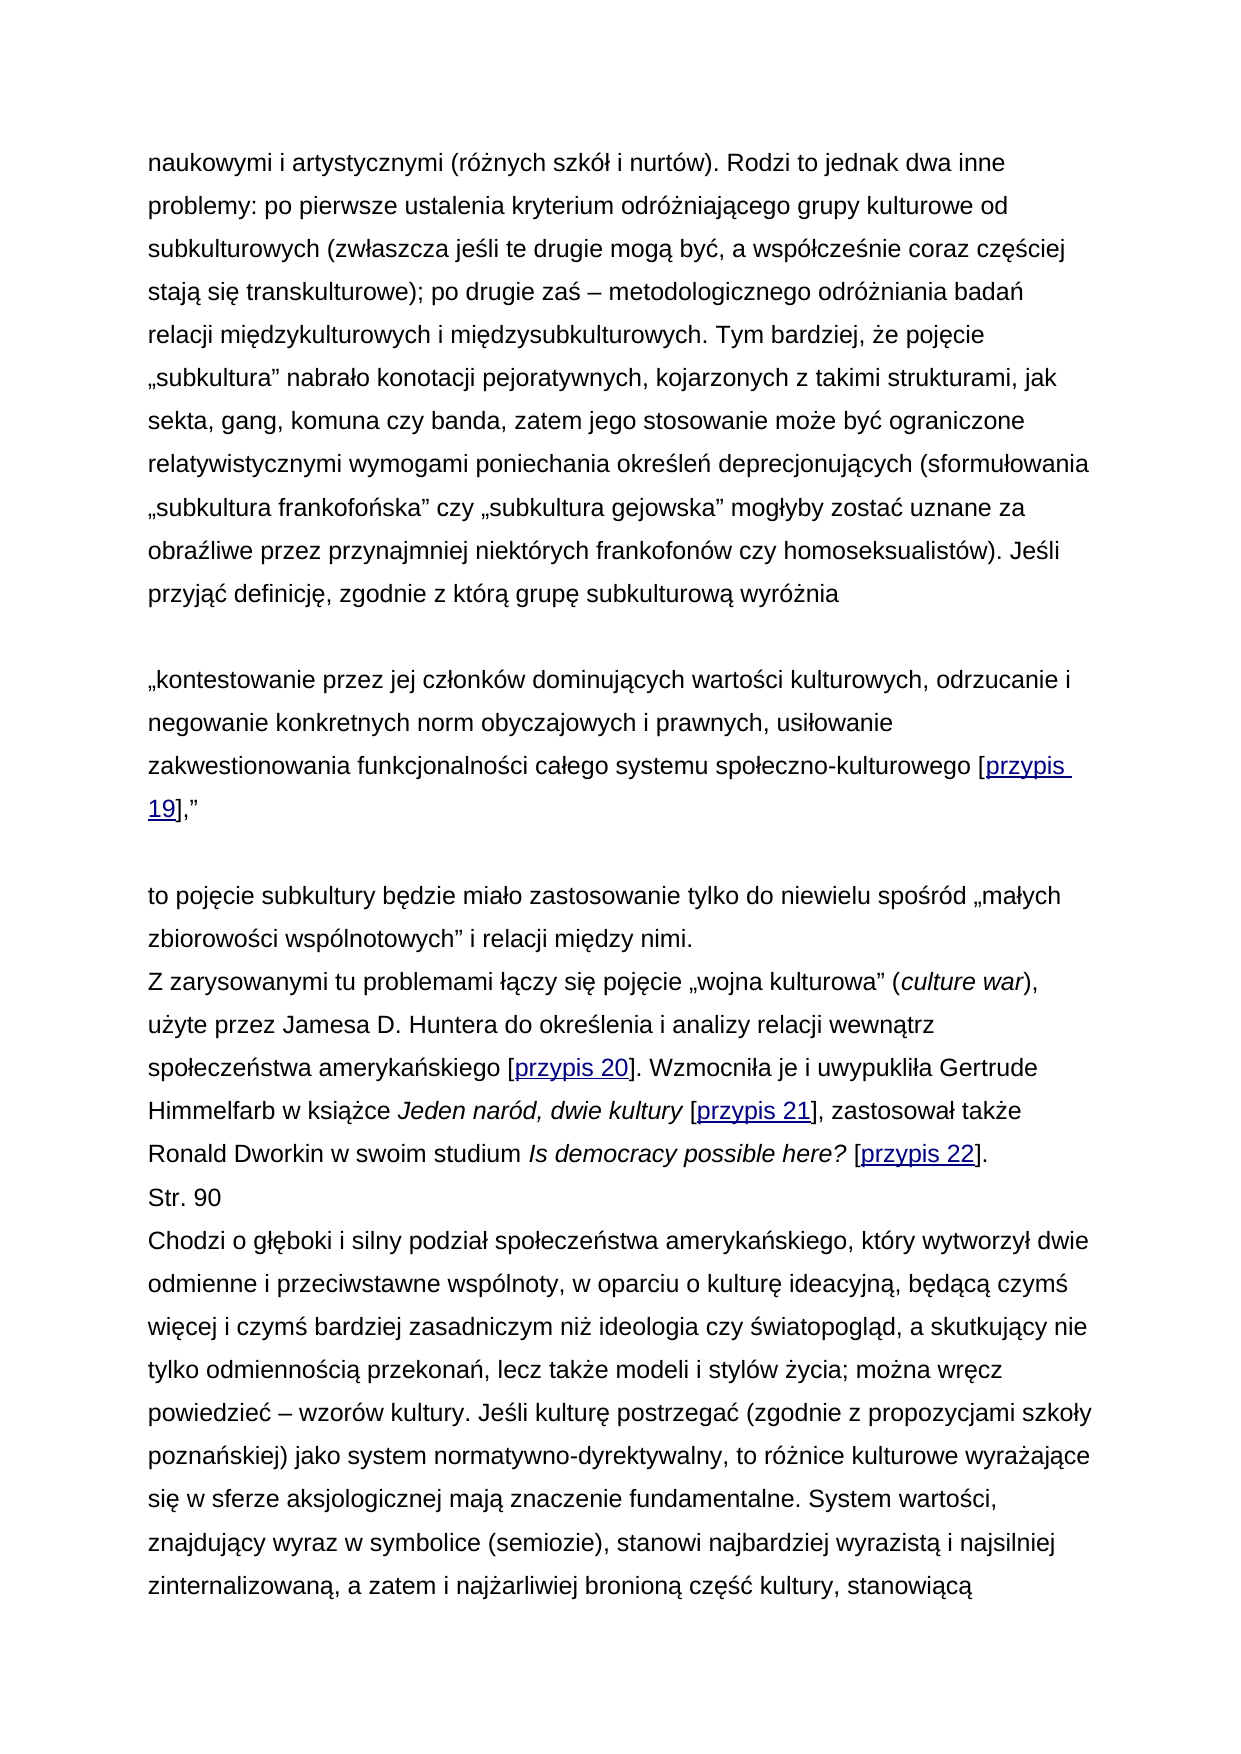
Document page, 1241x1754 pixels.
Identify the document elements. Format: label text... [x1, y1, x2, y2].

text Z zarysowanymi tu problemami łączy się pojęcie „wojna kulturowa” (culture war), użyte przez Jamesa D. Huntera do określenia i analizy relacji wewnątrz społeczeństwa amerykańskiego [przypis 20]. Wzmocniła je i uwypukliła Gertrude Himmelfarb w książce Jeden naród, dwie kultury [przypis 21], zastosował także Ronald Dworkin w swoim studium Is democracy possible here? [przypis 22]. [148, 967, 1093, 1168]
text „kontestowanie przez jej członków dominujących wartości kulturowych, odrzucanie i negowanie konkretnych norm obyczajowych i prawnych, usiłowanie zakwestionowania funkcjonalności całego systemu społeczno-kulturowego [przypis 19],” [148, 665, 1093, 823]
text Chodzi o głęboki i silny podział społeczeństwa amerykańskiego, który wytworzył dwie odmienne i przeciwstawne wspólnoty, w oparciu o kulturę ideacyjną, będącą czymś więcej i czymś bardziej zasadniczym niż ideologia czy światopogląd, a skutkujący nie tylko odmiennością przekonań, lecz także modeli i stylów życia; można wręcz powiedzieć – wzorów kultury. Jeśli kulturę postrzegać (zgodnie z propozycjami szkoły poznańskiej) jako system normatywno-dyrektywalny, to różnice kulturowe wyrażające się w sferze aksjologicznej mają znaczenie fundamentalne. System wartości, znajdujący wyraz w symbolice (semiozie), stanowi najbardziej wyrazistą i najsilniej zinternalizowaną, a zatem i najżarliwiej bronioną część kultury, stanowiącą [148, 1226, 1093, 1599]
text Str. 90 [148, 1183, 1093, 1211]
text to pojęcie subkultury będzie miało zastosowanie tylko do niewielu spośród „małych zbiorowości wspólnotowych” i relacji między nimi. [148, 881, 1093, 953]
text naukowymi i artystycznymi (różnych szkół i nurtów). Rodzi to jednak dwa inne problemy: po pierwsze ustalenia kryterium odróżniającego grupy kulturowe od subkulturowych (zwłaszcza jeśli te drugie mogą być, a współcześnie coraz częściej stają się transkulturowe); po drugie zaś – metodologicznego odróżniania badań relacji międzykulturowych i międzysubkulturowych. Tym bardziej, że pojęcie „subkultura” nabrało konotacji pejoratywnych, kojarzonych z takimi strukturami, jak sekta, gang, komuna czy banda, zatem jego stosowanie może być ograniczone relatywistycznymi wymogami poniechania określeń deprecjonujących (sformułowania „subkultura frankofońska” czy „subkultura gejowska” mogłyby zostać uznane za obraźliwe przez przynajmniej niektórych frankofonów czy homoseksualistów). Jeśli przyjąć definicję, zgodnie z którą grupę subkulturową wyróżnia [148, 148, 1093, 608]
